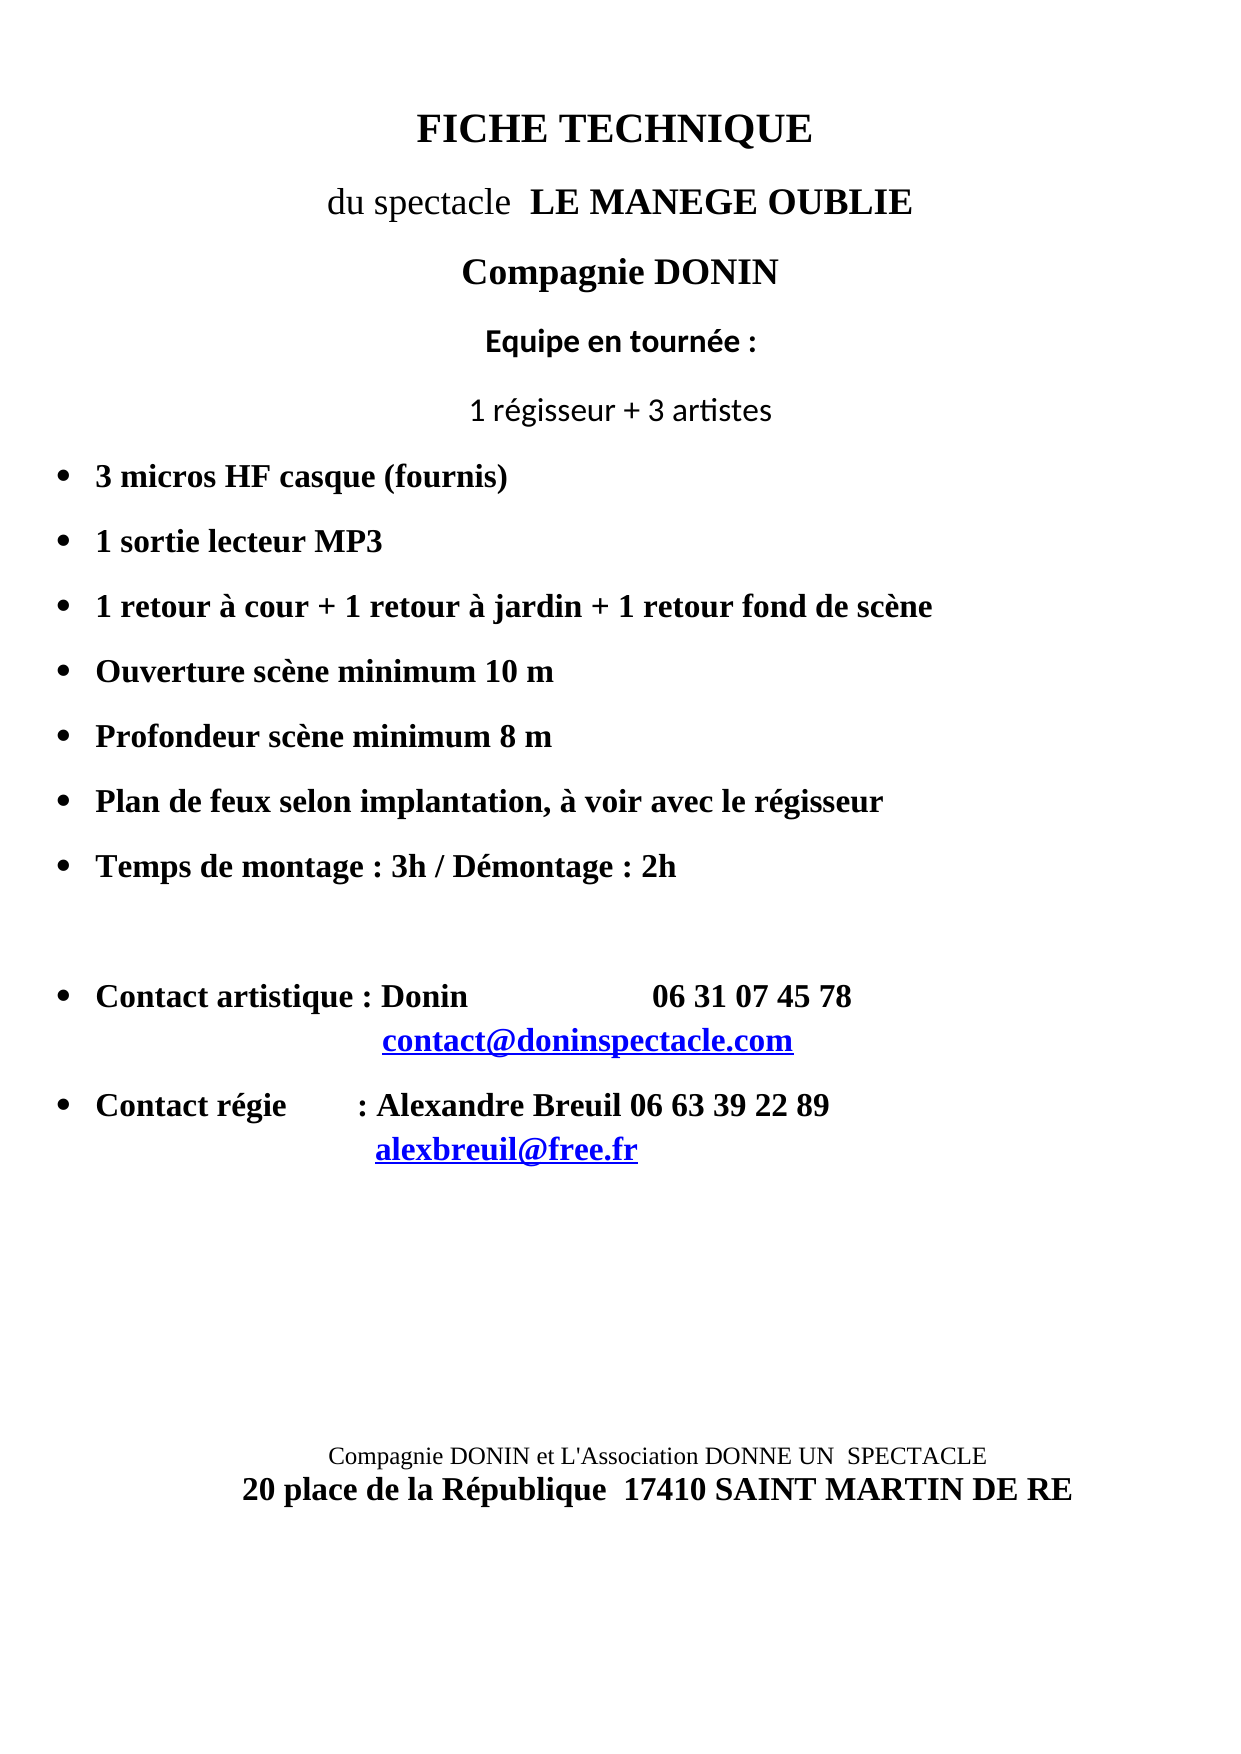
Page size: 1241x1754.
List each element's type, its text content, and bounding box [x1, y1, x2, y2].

list Contact régie : Alexandre Breuil 06 63 39 22 89 alexbreuil@free.fr [58, 1085, 1220, 1167]
list Temps de montage : 3h / Démontage : 2h [58, 846, 1220, 884]
text 20 place de la République 17410 SAINT MARTIN DE RE [95, 1469, 1220, 1508]
text du spectacle LE MANEGE OUBLIE [20, 179, 1220, 222]
text 1 régisseur + 3 artistes [20, 389, 1220, 430]
list Plan de feux selon implantation, à voir avec le régisseur [58, 781, 1220, 819]
list Contact artistique : Donin 06 31 07 45 78 contact@doninspectacle.com [58, 976, 1220, 1058]
text FICHE TECHNIQUE [20, 103, 1220, 151]
list 1 sortie lecteur MP3 [58, 522, 1220, 560]
text Compagnie DONIN [20, 249, 1220, 293]
list 3 micros HF casque (fournis) [58, 457, 1220, 495]
text Compagnie DONIN et L'Association DONNE UN SPECTACLE [95, 1441, 1220, 1469]
list Ouverture scène minimum 10 m [58, 651, 1220, 690]
text Equipe en tournée : [20, 320, 1220, 361]
list Profondeur scène minimum 8 m [58, 716, 1220, 754]
list 1 retour à cour + 1 retour à jardin + 1 retour fond de scène [58, 586, 1220, 625]
